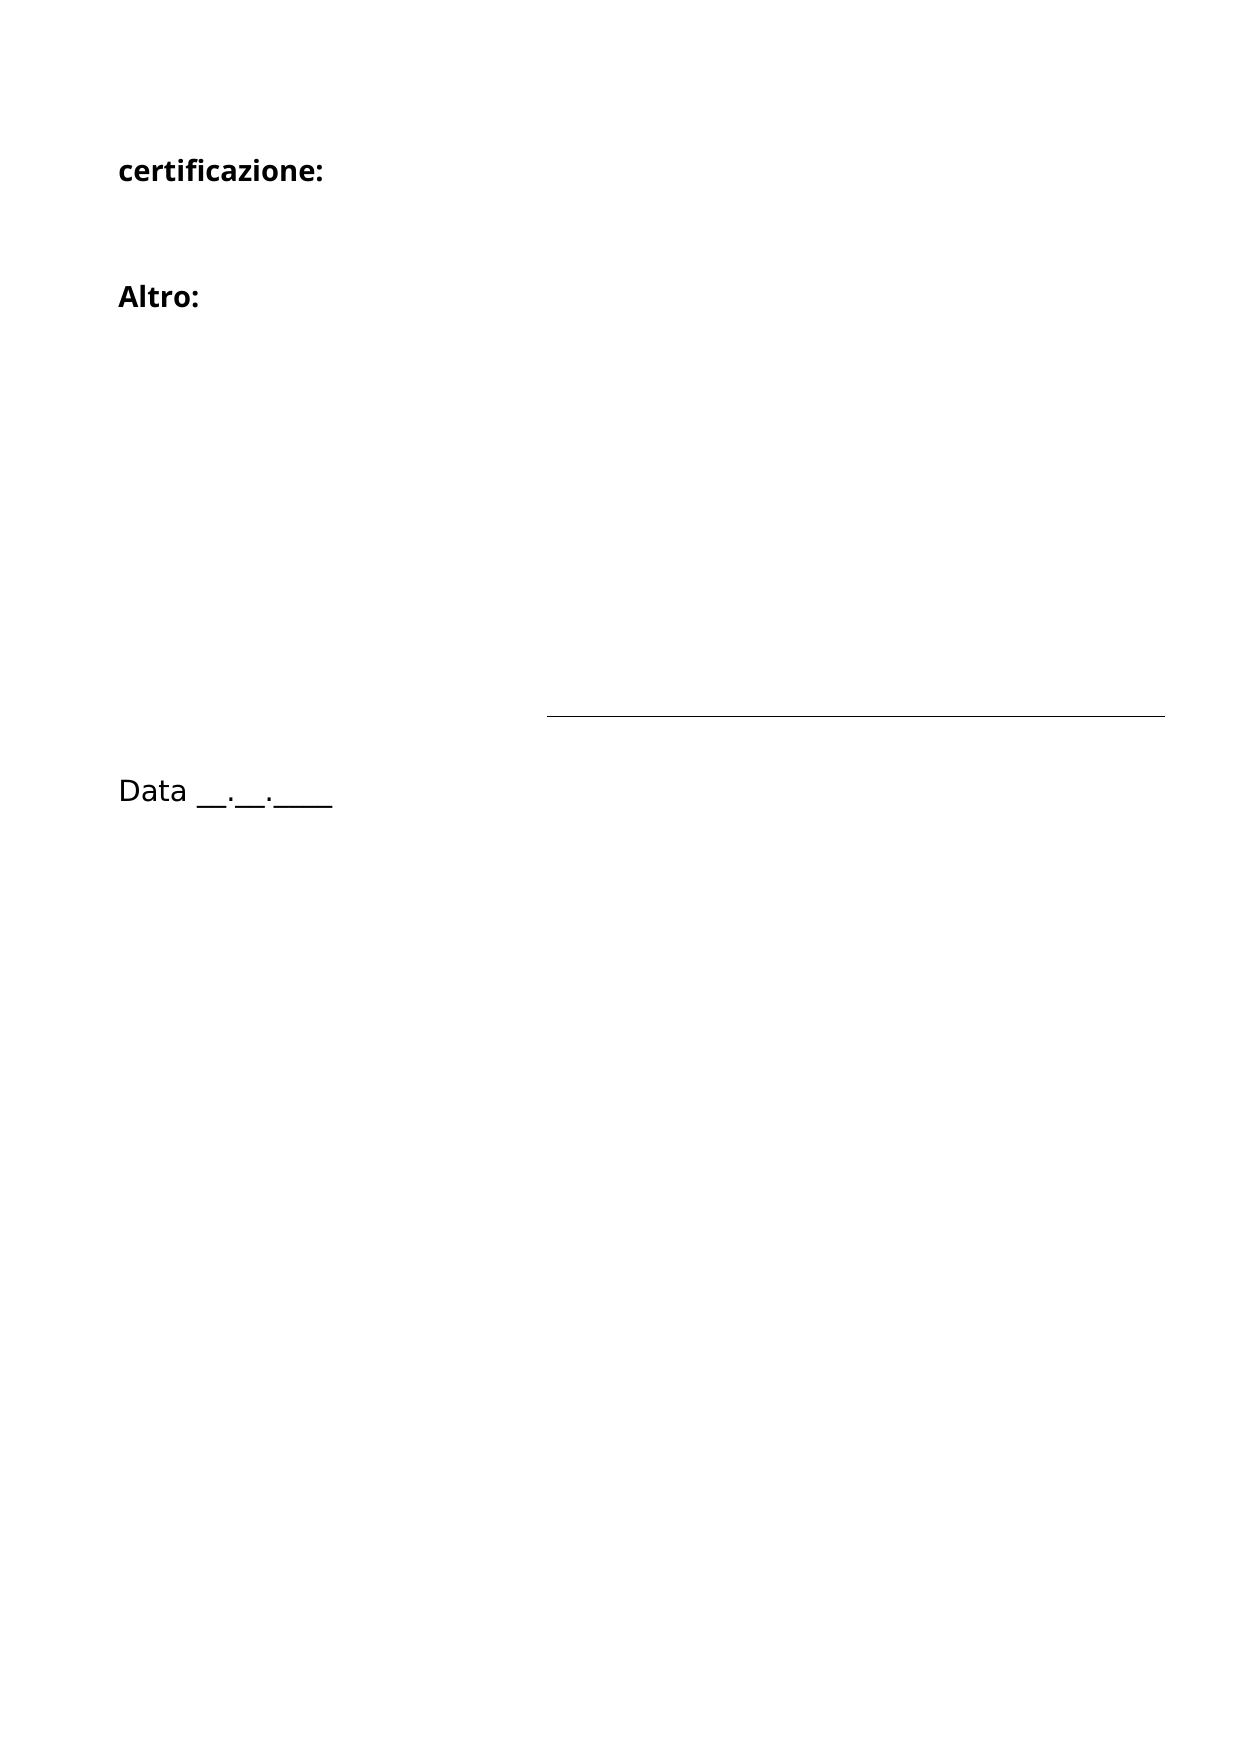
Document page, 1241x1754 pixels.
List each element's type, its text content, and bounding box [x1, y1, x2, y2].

table_cell [547, 273, 1165, 716]
table_cell Altro: [115, 273, 547, 716]
text Data __.__.____ [118, 774, 1122, 808]
table_cell certificazione: [115, 148, 547, 273]
table_cell [547, 148, 1165, 273]
